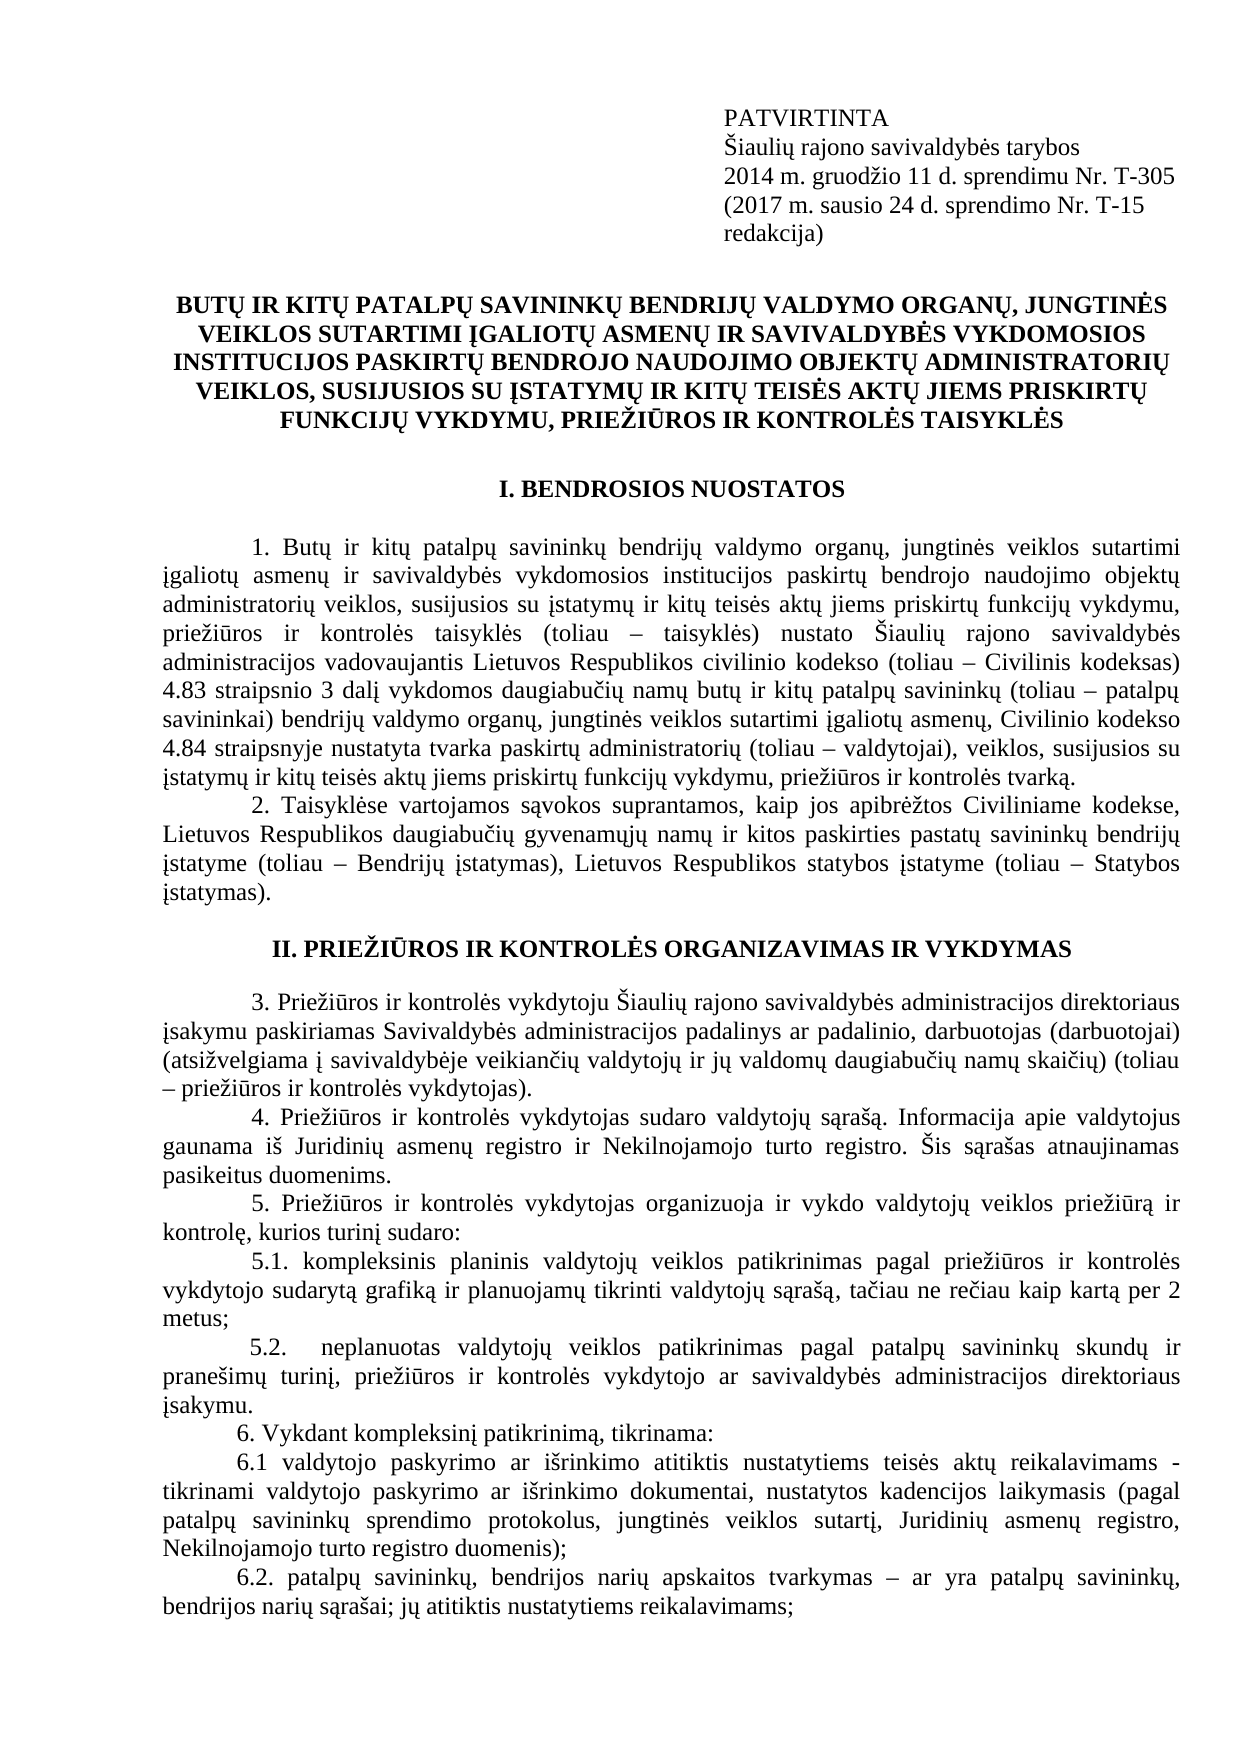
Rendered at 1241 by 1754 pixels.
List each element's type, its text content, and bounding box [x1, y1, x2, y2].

text 6.1 valdytojo paskyrimo ar išrinkimo atitiktis nustatytiems teisės aktų reikalavimams - tikrinami valdytojo paskyrimo ar išrinkimo dokumentai, nustatytos kadencijos laikymasis (pagal patalpų savininkų sprendimo protokolus, jungtinės veiklos sutartį, Juridinių asmenų registro, Nekilnojamojo turto registro duomenis); [162, 1447, 1181, 1562]
text PATVIRTINTA [162, 103, 1181, 132]
text 5.1. kompleksinis planinis valdytojų veiklos patikrinimas pagal priežiūros ir kontrolės vykdytojo sudarytą grafiką ir planuojamų tikrinti valdytojų sąrašą, tačiau ne rečiau kaip kartą per 2 metus; [162, 1246, 1181, 1332]
text Šiaulių rajono savivaldybės tarybos [162, 132, 1181, 161]
text 3. Priežiūros ir kontrolės vykdytoju Šiaulių rajono savivaldybės administracijos direktoriaus įsakymu paskiriamas Savivaldybės administracijos padalinys ar padalinio, darbuotojas (darbuotojai) (atsižvelgiama į savivaldybėje veikiančių valdytojų ir jų valdomų daugiabučių namų skaičių) (toliau – priežiūros ir kontrolės vykdytojas). [162, 987, 1181, 1102]
text 5. Priežiūros ir kontrolės vykdytojas organizuoja ir vykdo valdytojų veiklos priežiūrą ir kontrolę, kurios turinį sudaro: [162, 1188, 1181, 1246]
text 6.2. patalpų savininkų, bendrijos narių apskaitos tvarkymas – ar yra patalpų savininkų, bendrijos narių sąrašai; jų atitiktis nustatytiems reikalavimams; [162, 1562, 1181, 1620]
text 1. Butų ir kitų patalpų savininkų bendrijų valdymo organų, jungtinės veiklos sutartimi įgaliotų asmenų ir savivaldybės vykdomosios institucijos paskirtų bendrojo naudojimo objektų administratorių veiklos, susijusios su įstatymų ir kitų teisės aktų jiems priskirtų funkcijų vykdymu, priežiūros ir kontrolės taisyklės (toliau – taisyklės) nustato Šiaulių rajono savivaldybės administracijos vadovaujantis Lietuvos Respublikos civilinio kodekso (toliau – Civilinis kodeksas) 4.83 straipsnio 3 dalį vykdomos daugiabučių namų butų ir kitų patalpų savininkų (toliau – patalpų savininkai) bendrijų valdymo organų, jungtinės veiklos sutartimi įgaliotų asmenų, Civilinio kodekso 4.84 straipsnyje nustatyta tvarka paskirtų administratorių (toliau – valdytojai), veiklos, susijusios su įstatymų ir kitų teisės aktų jiems priskirtų funkcijų vykdymu, priežiūros ir kontrolės tvarką. [162, 532, 1181, 791]
text (2017 m. sausio 24 d. sprendimo Nr. T-15 [162, 190, 1181, 218]
text 2. Taisyklėse vartojamos sąvokos suprantamos, kaip jos apibrėžtos Civiliniame kodekse, Lietuvos Respublikos daugiabučių gyvenamųjų namų ir kitos paskirties pastatų savininkų bendrijų įstatyme (toliau – Bendrijų įstatymas), Lietuvos Respublikos statybos įstatyme (toliau – Statybos įstatymas). [162, 791, 1181, 906]
text II. PRIEŽIŪROS IR KONTROLĖS ORGANIZAVIMAS IR VYKDYMAS [162, 934, 1181, 963]
text 5.2. neplanuotas valdytojų veiklos patikrinimas pagal patalpų savininkų skundų ir pranešimų turinį, priežiūros ir kontrolės vykdytojo ar savivaldybės administracijos direktoriaus įsakymu. [162, 1332, 1181, 1418]
text redakcija) [162, 218, 1181, 247]
text 4. Priežiūros ir kontrolės vykdytojas sudaro valdytojų sąrašą. Informacija apie valdytojus gaunama iš Juridinių asmenų registro ir Nekilnojamojo turto registro. Šis sąrašas atnaujinamas pasikeitus duomenims. [162, 1102, 1181, 1188]
text BUTŲ IR KITŲ PATALPŲ SAVININKŲ BENDRIJŲ VALDYMO ORGANŲ, JUNGTINĖS VEIKLOS SUTARTIMI ĮGALIOTŲ ASMENŲ IR SAVIVALDYBĖS VYKDOMOSIOS INSTITUCIJOS PASKIRTŲ BENDROJO NAUDOJIMO OBJEKTŲ ADMINISTRATORIŲ VEIKLOS, SUSIJUSIOS SU ĮSTATYMŲ IR KITŲ TEISĖS AKTŲ JIEMS PRISKIRTŲ FUNKCIJŲ VYKDYMU, PRIEŽIŪROS IR KONTROLĖS TAISYKLĖS [162, 290, 1181, 434]
text 2014 m. gruodžio 11 d. sprendimu Nr. T-305 [162, 161, 1181, 190]
text I. BENDROSIOS NUOSTATOS [162, 474, 1181, 503]
text 6. Vykdant kompleksinį patikrinimą, tikrinama: [162, 1418, 1181, 1447]
